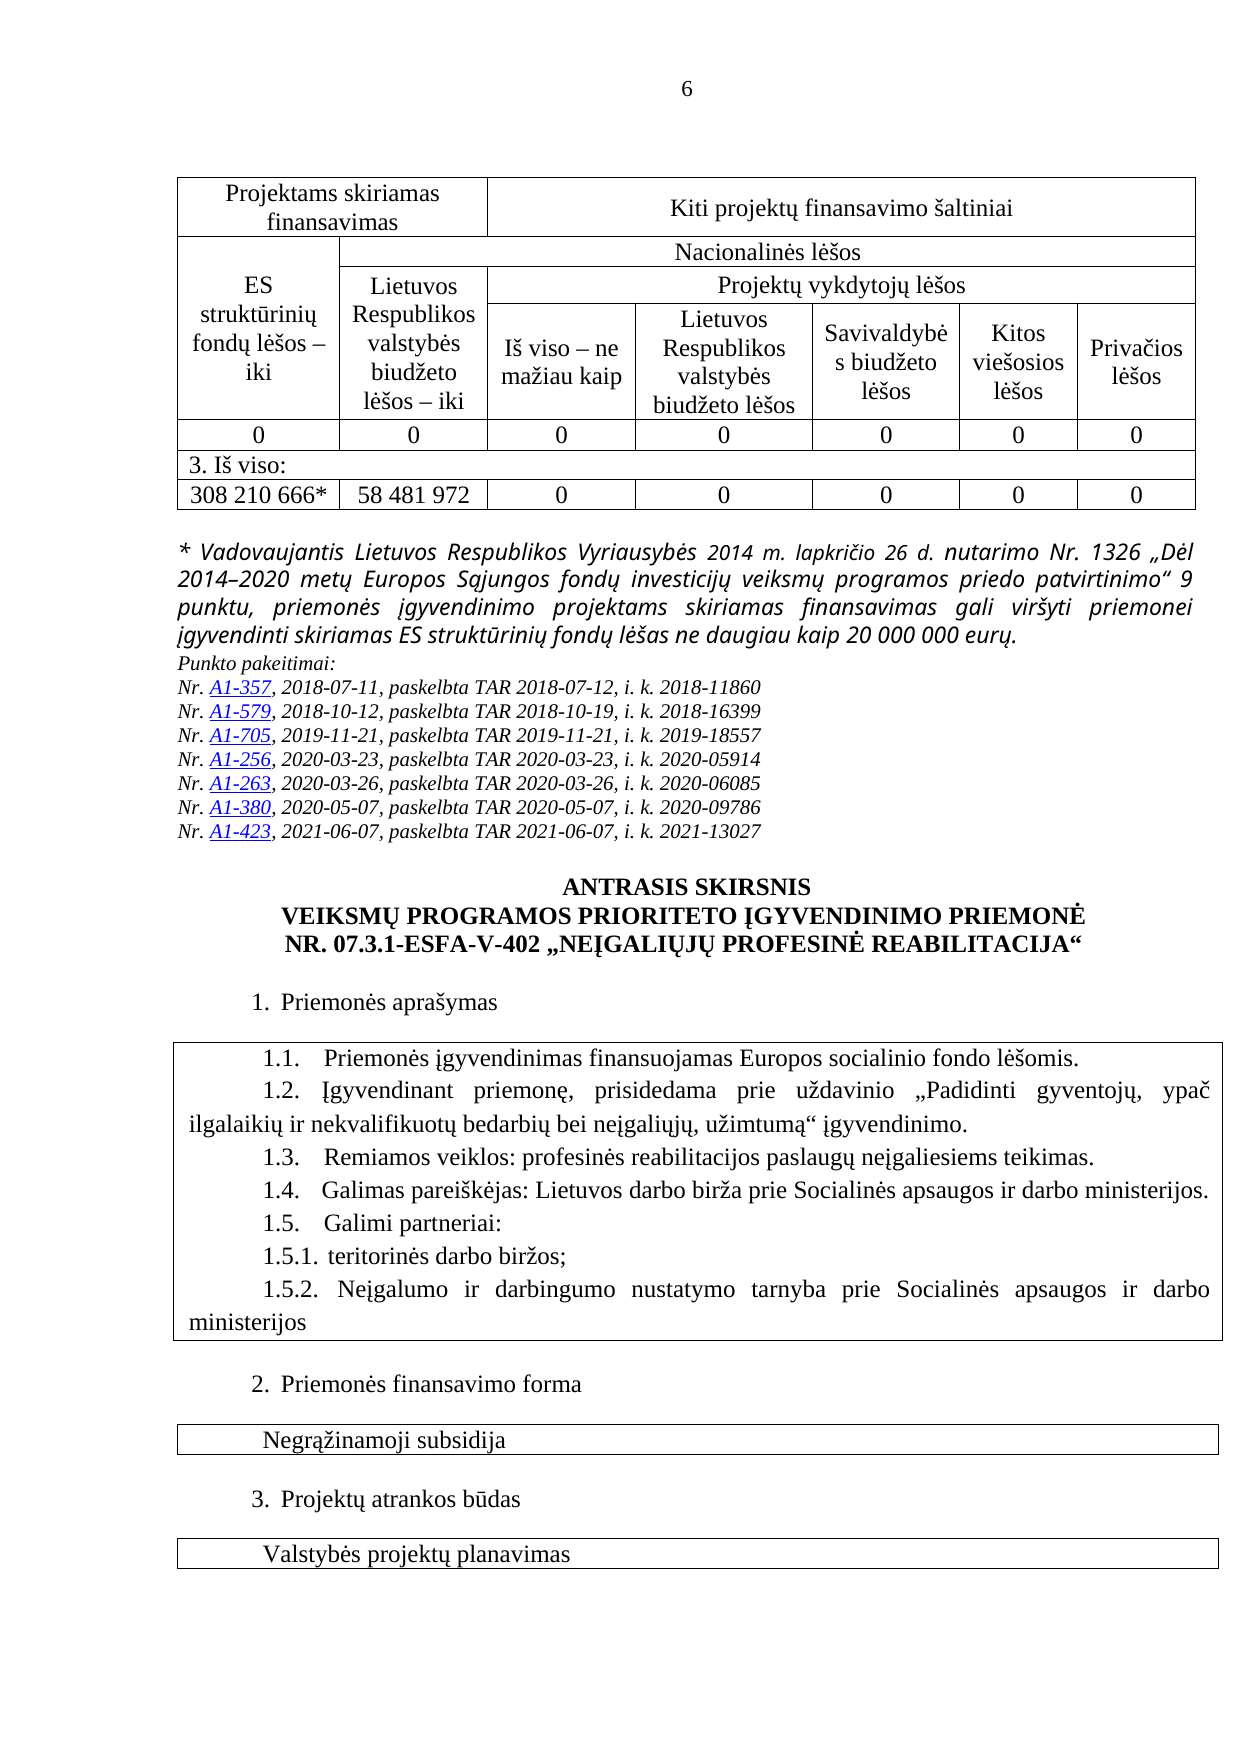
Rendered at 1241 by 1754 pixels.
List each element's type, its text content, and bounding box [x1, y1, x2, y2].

text Nr. A1-256, 2020-03-23, paskelbta TAR 2020-03-23, i. k. 2020-05914 [177, 747, 1196, 771]
text VEIKSMŲ PROGRAMOS PRIORITETO ĮGYVENDINIMO PRIEMONĖ [177, 901, 1196, 929]
text Nr. A1-579, 2018-10-12, paskelbta TAR 2018-10-19, i. k. 2018-16399 [177, 699, 1196, 723]
text Punkto pakeitimai: [177, 651, 1196, 675]
table_cell Iš viso – ne mažiau kaip [488, 304, 635, 419]
table_header Kiti projektų finansavimo šaltiniai [488, 178, 1195, 236]
table_cell 308 210 666* [178, 480, 339, 509]
table_cell 3. Iš viso: [178, 451, 1195, 479]
table_header 1.1. Priemonės įgyvendinimas finansuojamas Europos socialinio fondo lėšomis. 1.2. Įgyvendinant priemonę, prisidedama prie uždavinio „Padidinti gyventojų, ypač ilgalaikių ir nekvalifikuotų bedarbių bei neįgaliųjų, užimtumą“ įgyvendinimo. 1.3. Remiamos veiklos: profesinės reabilitacijos paslaugų neįgaliesiems teikimas. 1.4. Galimas pareiškėjas: Lietuvos darbo birža prie Socialinės apsaugos ir darbo ministerijos. 1.5. Galimi partneriai: 1.5.1. teritorinės darbo biržos; 1.5.2. Neįgalumo ir darbingumo nustatymo tarnyba prie Socialinės apsaugos ir darbo ministerijos [174, 1043, 1222, 1340]
table_cell 0 [636, 480, 812, 509]
text 3. Projektų atrankos būdas [251, 1484, 1196, 1512]
text Nr. A1-263, 2020-03-26, paskelbta TAR 2020-03-26, i. k. 2020-06085 [177, 771, 1196, 795]
table_cell Kitos viešosios lėšos [960, 304, 1077, 419]
table_cell Lietuvos Respublikos valstybės biudžeto lėšos – iki [340, 267, 487, 419]
table_cell 0 [960, 420, 1077, 449]
table_cell 58 481 972 [340, 480, 487, 509]
table_cell Lietuvos Respublikos valstybės biudžeto lėšos [636, 304, 812, 419]
text Nr. A1-357, 2018-07-11, paskelbta TAR 2018-07-12, i. k. 2018-11860 [177, 675, 1196, 699]
table_cell ES struktūrinių fondų lėšos – iki [178, 237, 339, 419]
table_cell 0 [488, 480, 635, 509]
table_cell 0 [636, 420, 812, 449]
table_cell Nacionalinės lėšos [340, 237, 1195, 266]
table_header Valstybės projektų planavimas [178, 1539, 1218, 1568]
text Nr. A1-380, 2020-05-07, paskelbta TAR 2020-05-07, i. k. 2020-09786 [177, 795, 1196, 819]
table_cell 0 [1078, 480, 1195, 509]
table_header Negrąžinamoji subsidija [178, 1425, 1218, 1454]
table_cell 0 [813, 420, 959, 449]
table_cell Privačios lėšos [1078, 304, 1195, 419]
text 2. Priemonės finansavimo forma [251, 1369, 1196, 1398]
table_cell 0 [960, 480, 1077, 509]
text NR. 07.3.1-ESFA-V-402 „NEĮGALIŲJŲ PROFESINĖ REABILITACIJA“ [177, 929, 1196, 958]
text 1. Priemonės aprašymas [251, 987, 1196, 1016]
text * Vadovaujantis Lietuvos Respublikos Vyriausybės 2014 m. lapkričio 26 d. nutarimo Nr. 1326 „Dėl 2014–2020 metų Europos Sąjungos fondų investicijų veiksmų programos priedo patvirtinimo“ 9 punktu, priemonės įgyvendinimo projektams skiriamas finansavimas gali viršyti priemonei įgyvendinti skiriamas ES struktūrinių fondų lėšas ne daugiau kaip 20 000 000 eurų. [177, 538, 1196, 651]
table_cell Projektų vykdytojų lėšos [488, 267, 1195, 303]
text Nr. A1-423, 2021-06-07, paskelbta TAR 2021-06-07, i. k. 2021-13027 [177, 819, 1196, 843]
table_cell 0 [178, 420, 339, 449]
text Nr. A1-705, 2019-11-21, paskelbta TAR 2019-11-21, i. k. 2019-18557 [177, 723, 1196, 747]
text ANTRASIS SKIRSNIS [177, 872, 1196, 901]
table_cell Savivaldybės biudžeto lėšos [813, 304, 959, 419]
table_cell 0 [1078, 420, 1195, 449]
table_cell 0 [340, 420, 487, 449]
table_cell 0 [488, 420, 635, 449]
table_header Projektams skiriamas finansavimas [178, 178, 487, 236]
table_cell 0 [813, 480, 959, 509]
